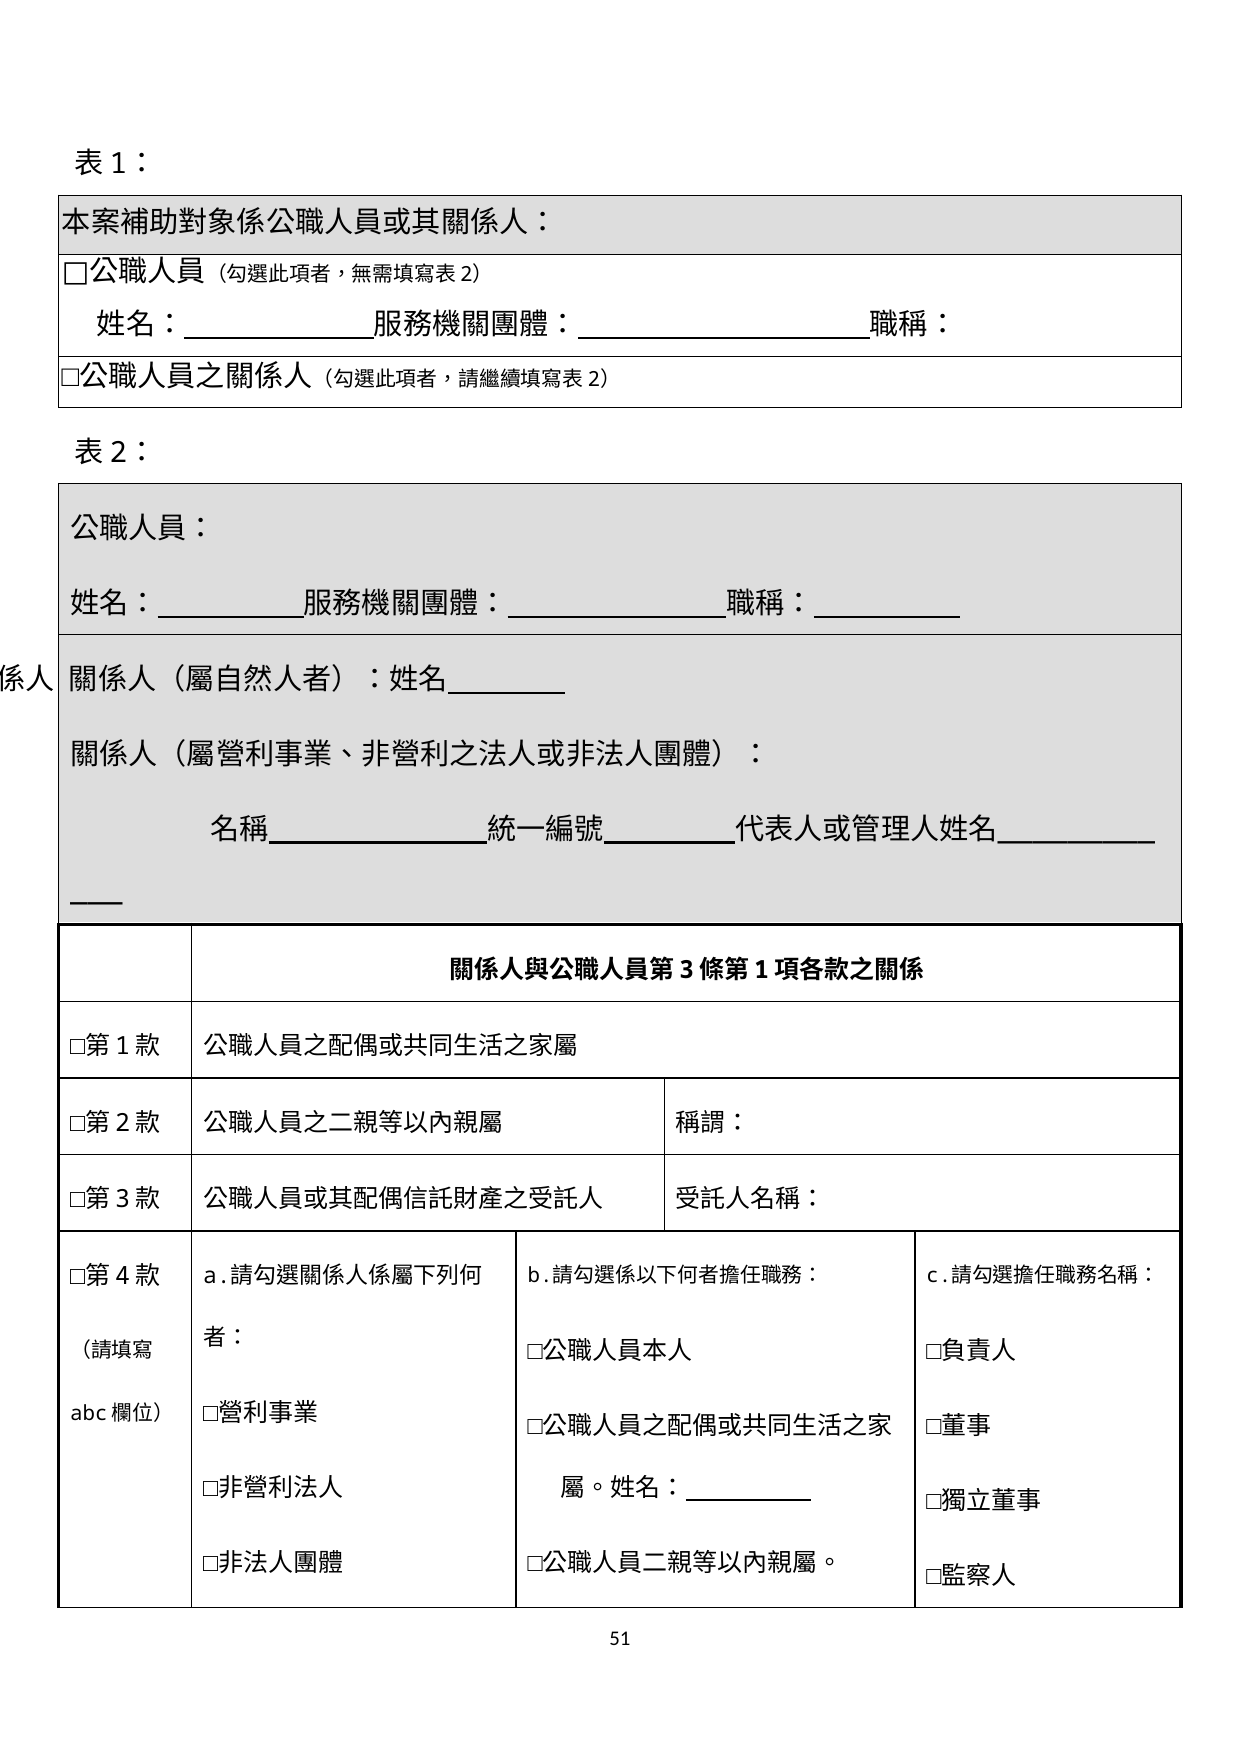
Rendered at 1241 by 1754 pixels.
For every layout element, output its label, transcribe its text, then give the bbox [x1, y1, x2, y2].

table_cell □第3款 [60, 1155, 191, 1230]
text 表2： [74, 408, 1165, 470]
table_header 本案補助對象係公職人員或其關係人： [59, 196, 1181, 254]
table_cell [60, 926, 191, 1001]
table_cell 關係人與公職人員第3條第1項各款之關係 [192, 926, 1179, 1001]
table_cell □第1款 [60, 1002, 191, 1077]
table_cell □公職人員之關係人（勾選此項者，請繼續填寫表2） [59, 357, 1181, 407]
table_cell a.請勾選關係人係屬下列何者： □營利事業 □非營利法人 □非法人團體 [192, 1232, 515, 1607]
table_header 公職人員： 姓名： 服務機關團體： 職稱： [59, 484, 1181, 634]
table_cell 關係人 關係人（屬自然人者）：姓名 關係人（屬營利事業、非營利之法人或非法人團體）： 名稱 統一編號 代表人或管理人姓名____________ [59, 635, 1181, 922]
table_cell b.請勾選係以下何者擔任職務： □公職人員本人 □公職人員之配偶或共同生活之家屬。姓名： □公職人員二親等以內親屬。 [517, 1232, 914, 1607]
table_cell 公職人員之二親等以內親屬 [192, 1079, 664, 1154]
table_cell 稱謂： [665, 1079, 1179, 1154]
table_cell 受託人名稱： [665, 1155, 1179, 1230]
table_cell 公職人員之配偶或共同生活之家屬 [192, 1002, 1179, 1077]
table_cell 公職人員或其配偶信託財產之受託人 [192, 1155, 664, 1230]
text 表1： [74, 119, 1240, 182]
table_cell c.請勾選擔任職務名稱： □負責人 □董事 □獨立董事 □監察人 [916, 1232, 1179, 1607]
table_cell □第2款 [60, 1079, 191, 1154]
table_cell □第4款 （請填寫abc欄位） [60, 1232, 191, 1607]
table_cell □公職人員（勾選此項者，無需填寫表2） 姓名： 服務機關團體： 職稱： [59, 255, 1181, 356]
